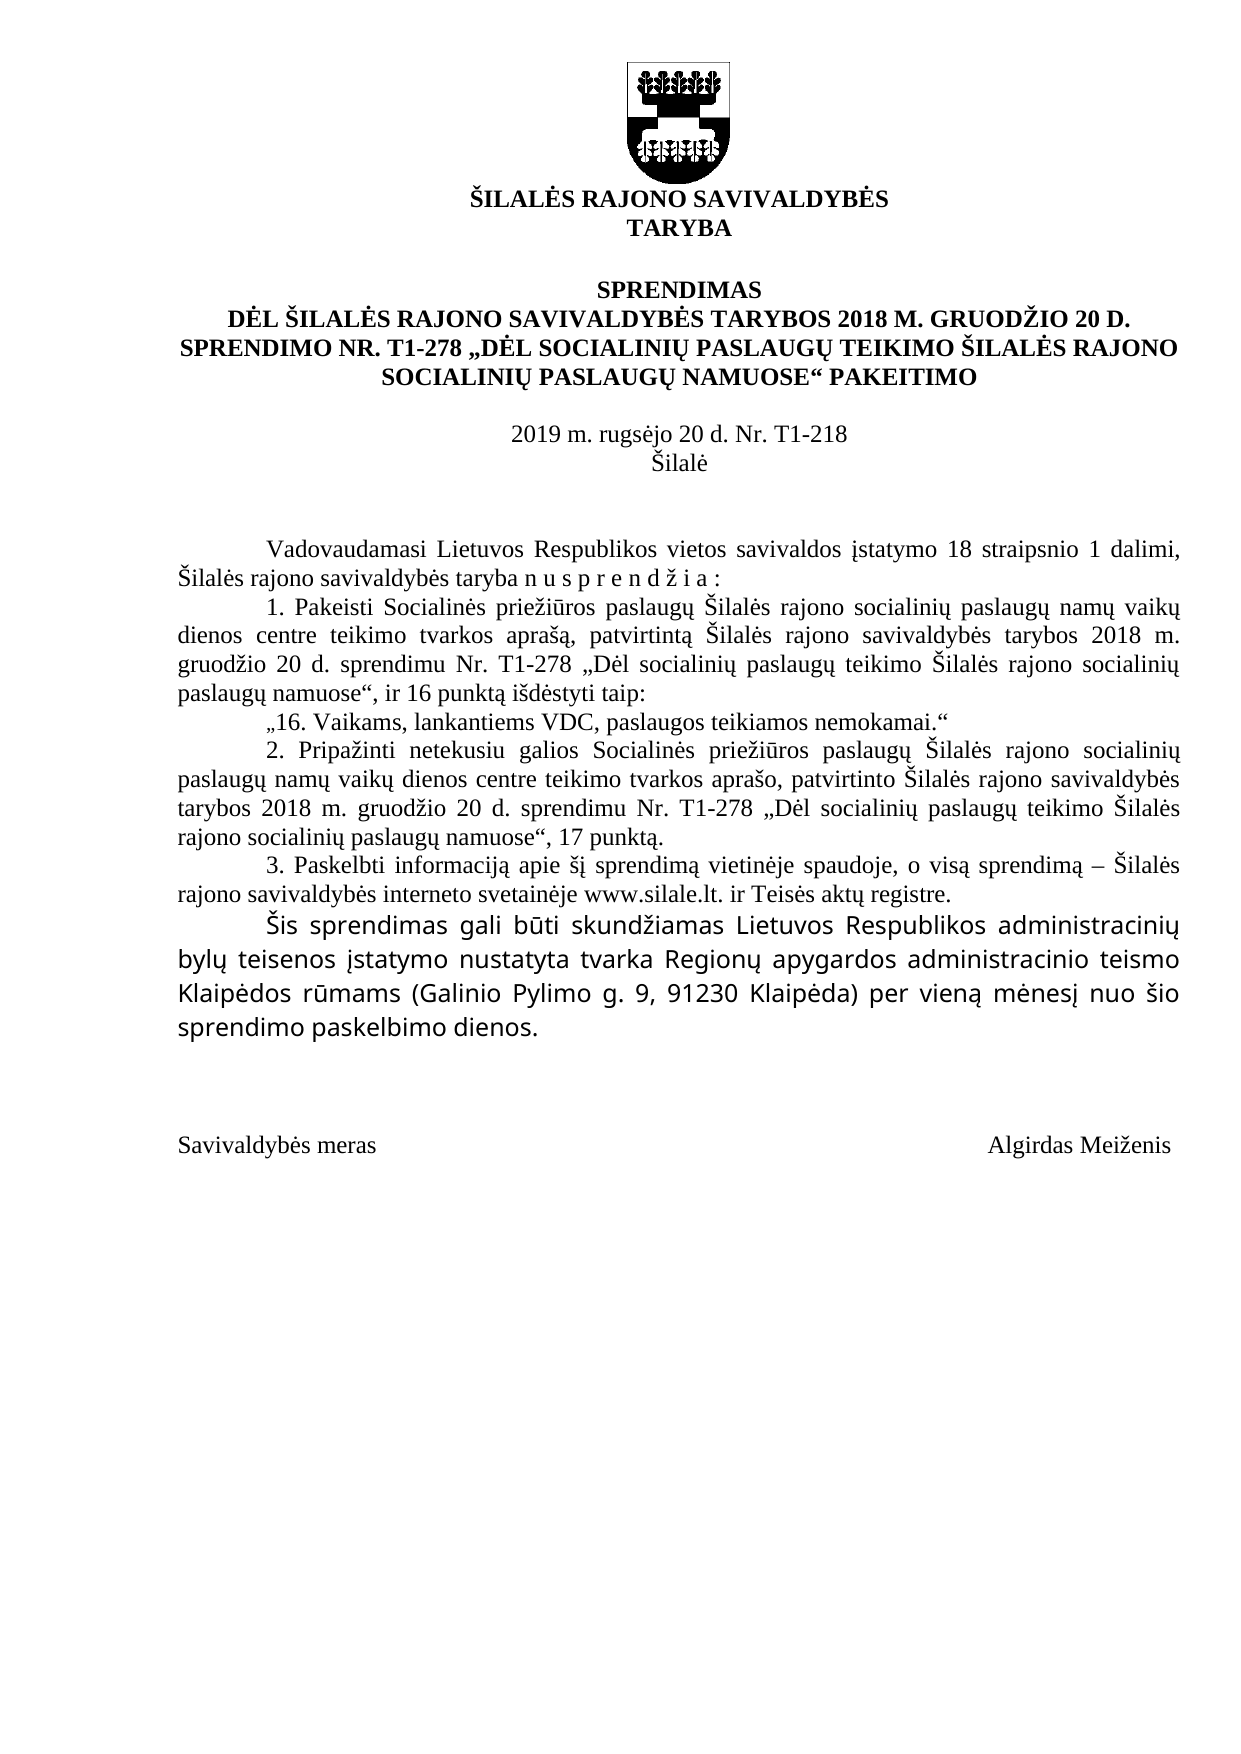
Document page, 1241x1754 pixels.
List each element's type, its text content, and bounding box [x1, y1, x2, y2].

text Šis sprendimas gali būti skundžiamas Lietuvos Respublikos administracinių bylų teisenos įstatymo nustatyta tvarka Regionų apygardos administracinio teismo Klaipėdos rūmams (Galinio Pylimo g. 9, 91230 Klaipėda) per vieną mėnesį nuo šio sprendimo paskelbimo dienos. [177, 908, 1181, 1044]
text 3. Paskelbti informaciją apie šį sprendimą vietinėje spaudoje, o visą sprendimą – Šilalės rajono savivaldybės interneto svetainėje www.silale.lt. ir Teisės aktų registre. [177, 850, 1181, 908]
text TARYBA [177, 213, 1181, 241]
text Vadovaudamasi Lietuvos Respublikos vietos savivaldos įstatymo 18 straipsnio 1 dalimi, Šilalės rajono savivaldybės taryba nusprendžia: [177, 534, 1181, 592]
text DĖL ŠILALĖS RAJONO SAVIVALDYBĖS TARYBOS 2018 M. GRUODŽIO 20 D. SPRENDIMO NR. T1-278 „DĖL SOCIALINIŲ PASLAUGŲ TEIKIMO ŠILALĖS RAJONO SOCIALINIŲ PASLAUGŲ NAMUOSE“ PAKEITIMO [177, 304, 1181, 390]
text 2019 m. rugsėjo 20 d. Nr. T1-218 [177, 419, 1181, 448]
text „16. Vaikams, lankantiems VDC, paslaugos teikiamos nemokamai.“ [177, 707, 1181, 735]
text Savivaldybės meras Algirdas Meiženis [177, 1130, 1181, 1159]
text Šilalė [177, 448, 1181, 477]
text SPRENDIMAS [177, 275, 1181, 304]
text ŠILALĖS RAJONO SAVIVALDYBĖS [177, 184, 1181, 213]
text 1. Pakeisti Socialinės priežiūros paslaugų Šilalės rajono socialinių paslaugų namų vaikų dienos centre teikimo tvarkos aprašą, patvirtintą Šilalės rajono savivaldybės tarybos 2018 m. gruodžio 20 d. sprendimu Nr. T1-278 „Dėl socialinių paslaugų teikimo Šilalės rajono socialinių paslaugų namuose“, ir 16 punktą išdėstyti taip: [177, 592, 1181, 707]
text 2. Pripažinti netekusiu galios Socialinės priežiūros paslaugų Šilalės rajono socialinių paslaugų namų vaikų dienos centre teikimo tvarkos aprašo, patvirtinto Šilalės rajono savivaldybės tarybos 2018 m. gruodžio 20 d. sprendimu Nr. T1-278 „Dėl socialinių paslaugų teikimo Šilalės rajono socialinių paslaugų namuose“, 17 punktą. [177, 735, 1181, 850]
